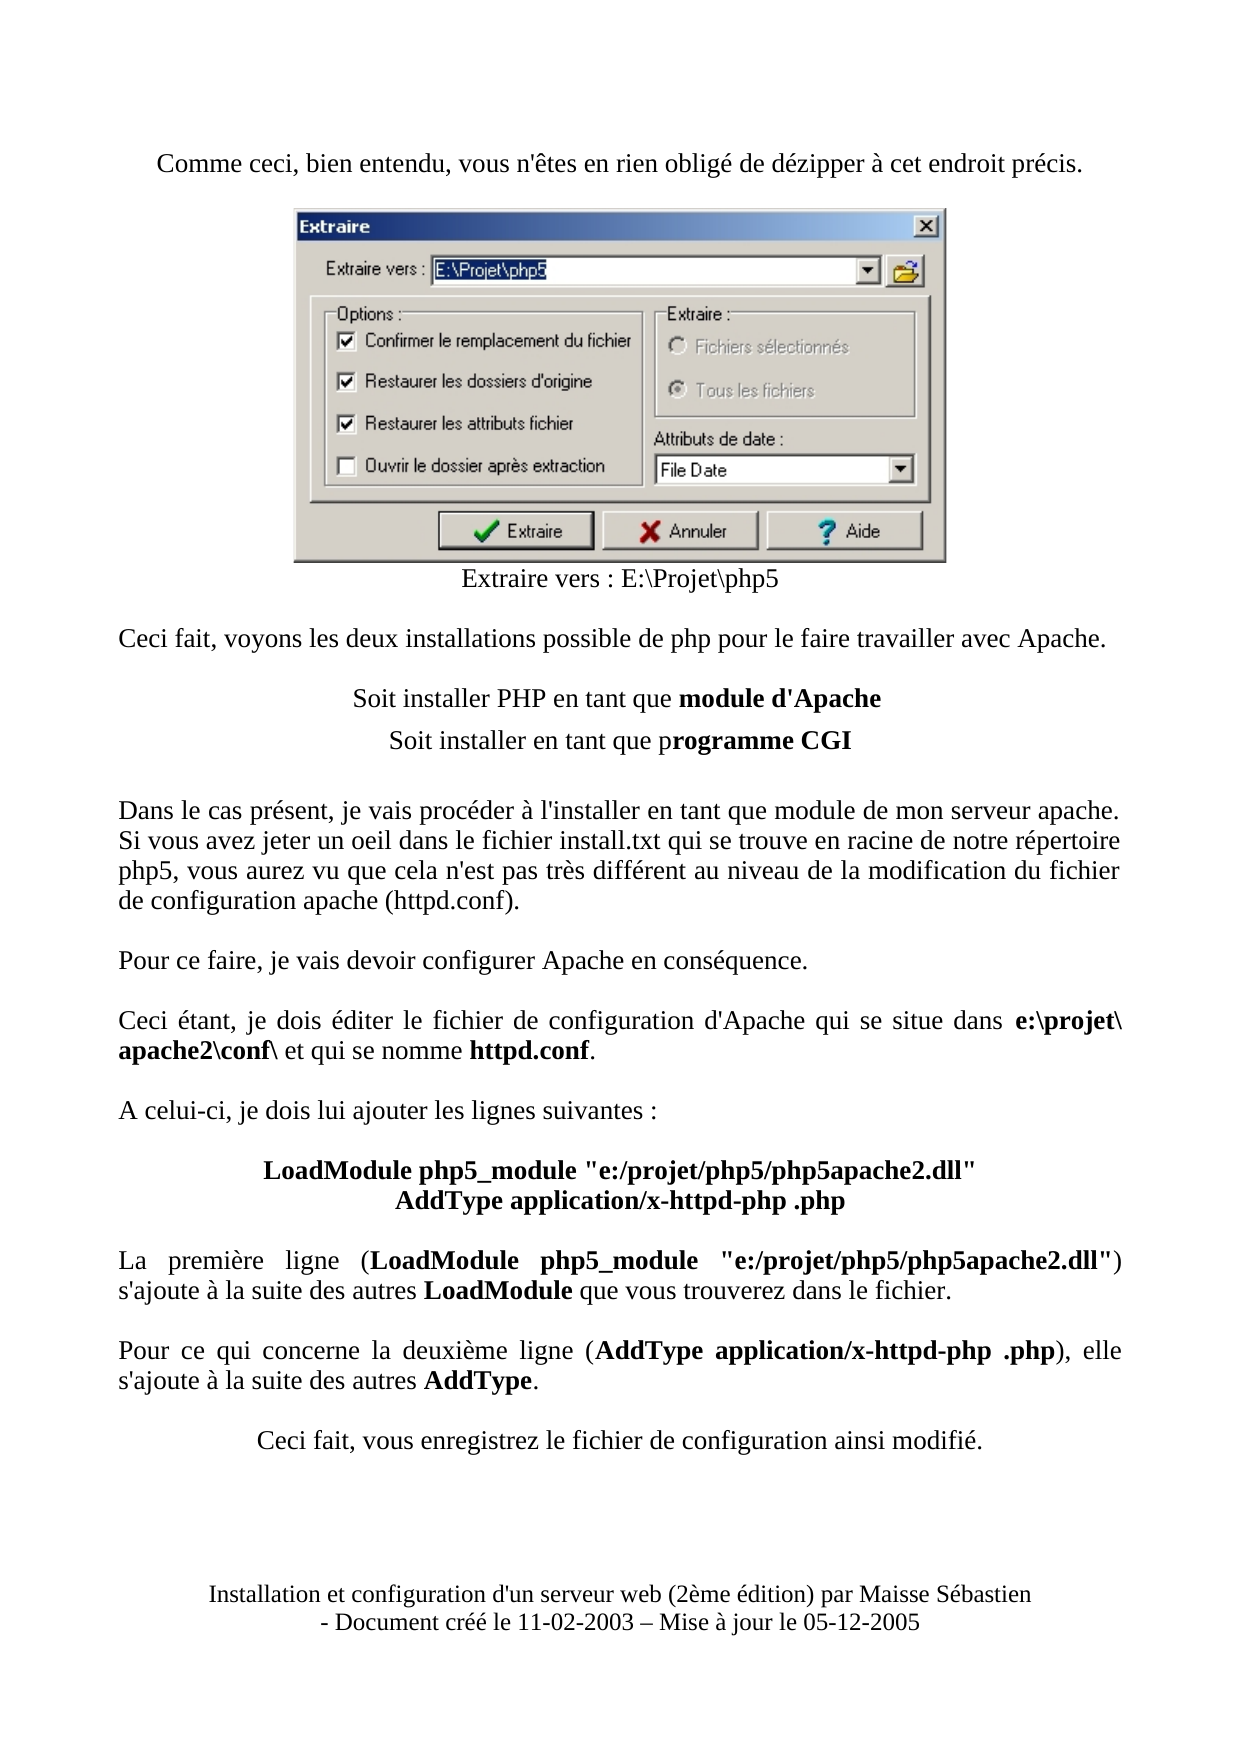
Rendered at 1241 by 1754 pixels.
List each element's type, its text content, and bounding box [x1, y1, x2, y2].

text Ceci fait, voyons les deux installations possible de php pour le faire travailler avec Apache. [118, 623, 1122, 653]
text Pour ce qui concerne la deuxième ligne (AddType application/x-httpd-php .php), elle s'ajoute à la suite des autres AddType. [118, 1336, 1122, 1396]
text Ceci fait, vous enregistrez le fichier de configuration ainsi modifié. [118, 1426, 1122, 1456]
text La première ligne (LoadModule php5_module "e:/projet/php5/php5apache2.dll") s'ajoute à la suite des autres LoadModule que vous trouverez dans le fichier. [118, 1246, 1122, 1306]
text Dans le cas présent, je vais procéder à l'installer en tant que module de mon serveur apache. Si vous avez jeter un oeil dans le fichier install.txt qui se trouve en racine de notre répertoire php5, vous aurez vu que cela n'est pas très différent au niveau de la modification du fichier de configuration apache (httpd.conf). [118, 796, 1122, 916]
text Extraire vers : E:\Projet\php5 [118, 208, 1122, 593]
text Comme ceci, bien entendu, vous n'êtes en rien obligé de dézipper à cet endroit précis. [118, 148, 1122, 178]
text AddType application/x-httpd-php .php [118, 1186, 1122, 1216]
picture [293, 208, 947, 563]
text Ceci étant, je dois éditer le fichier de configuration d'Apache qui se situe dans e:\projet\apache2\conf\ et qui se nomme httpd.conf. [118, 1006, 1122, 1066]
text A celui-ci, je dois lui ajouter les lignes suivantes : [118, 1096, 1122, 1126]
text Pour ce faire, je vais devoir configurer Apache en conséquence. [118, 946, 1122, 976]
text Soit installer PHP en tant que module d'Apache [118, 683, 1122, 713]
text LoadModule php5_module "e:/projet/php5/php5apache2.dll" [118, 1156, 1122, 1186]
text Soit installer en tant que programme CGI [118, 725, 1122, 755]
